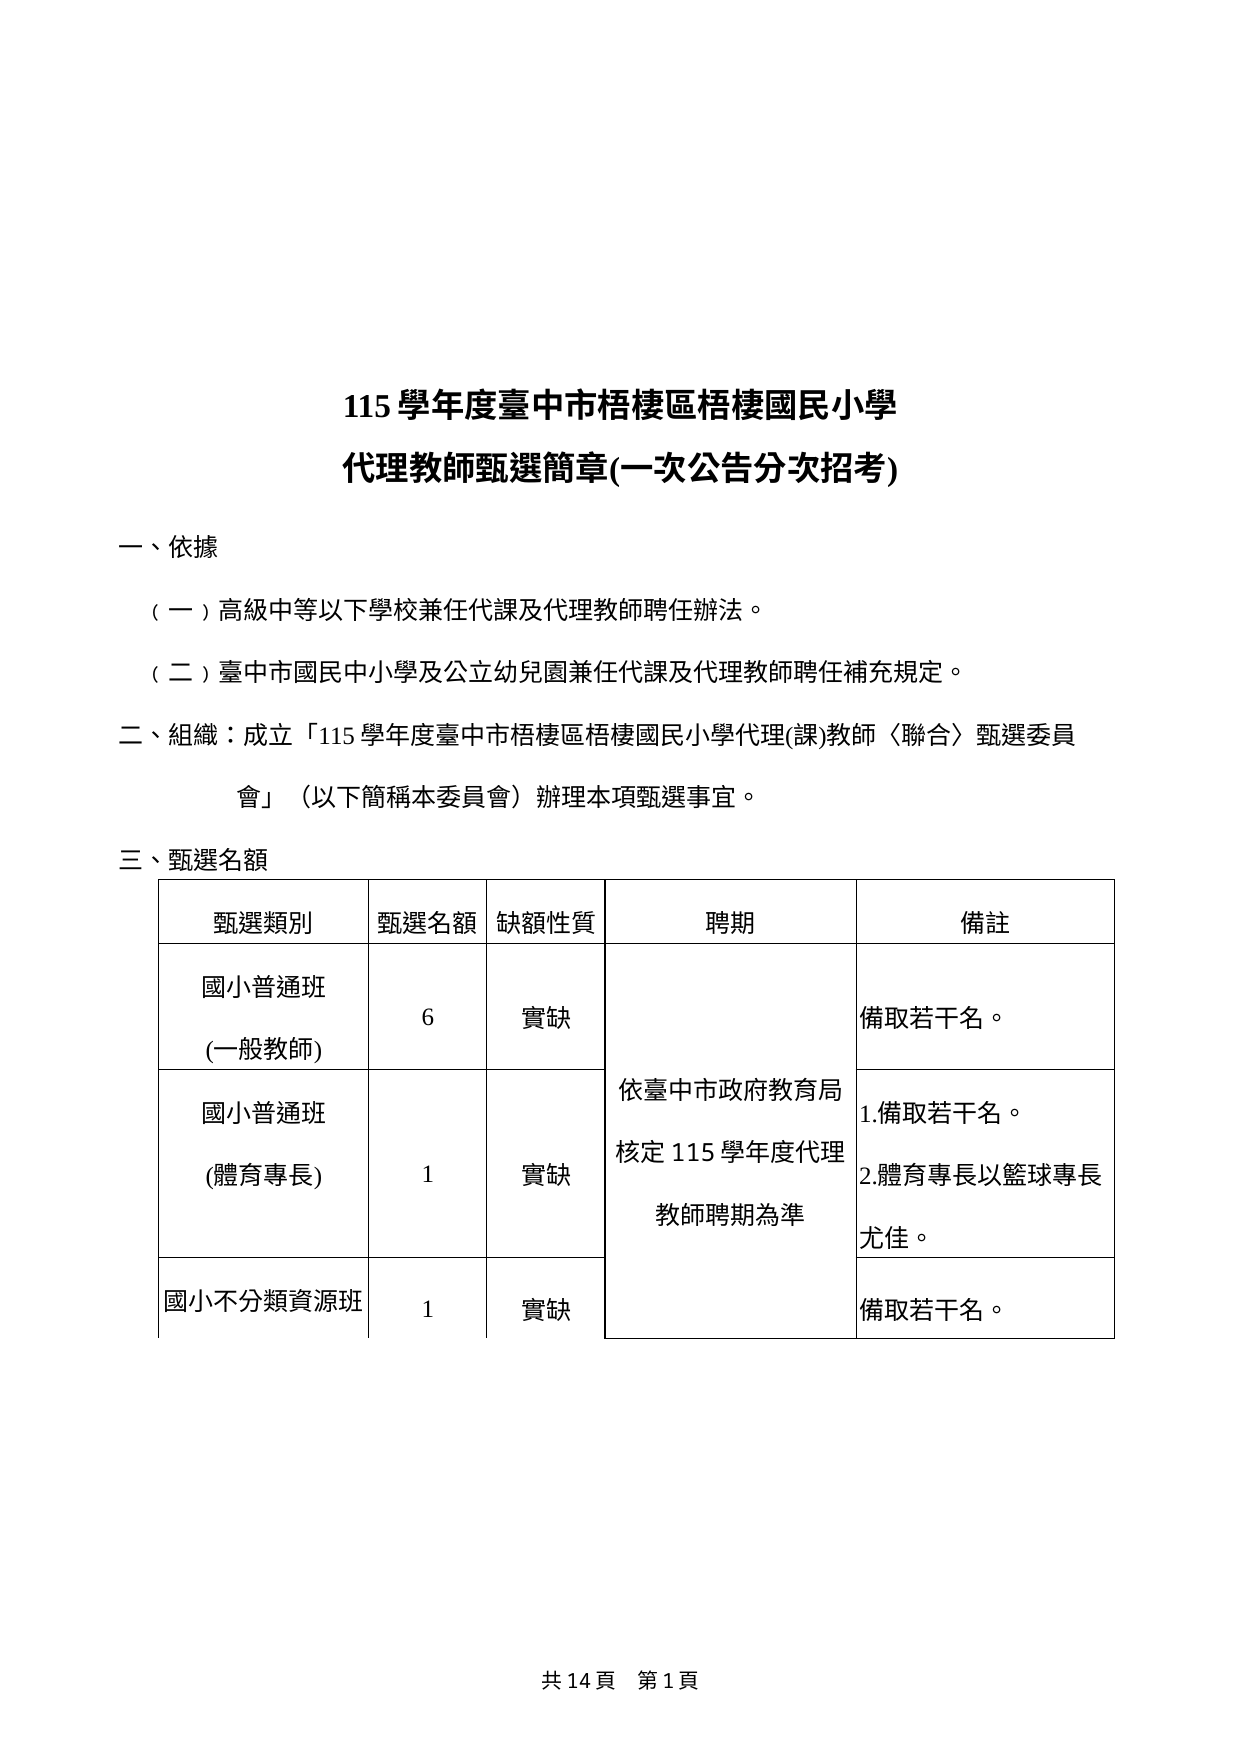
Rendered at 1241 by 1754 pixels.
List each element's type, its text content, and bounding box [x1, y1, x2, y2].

text 一、依據 [118, 504, 1122, 567]
table_cell 1.備取若干名。 2.體育專長以籃球專長尤佳。 [857, 1070, 1114, 1257]
text ﹙一﹚高級中等以下學校兼任代課及代理教師聘任辦法。 [143, 567, 1122, 629]
table_cell 實缺 [487, 1258, 604, 1337]
table_cell 國小普通班 (一般教師) [159, 944, 368, 1069]
table_header 甄選名額 [369, 880, 486, 943]
text 代理教師甄選簡章(一次公告分次招考) [118, 424, 1122, 487]
table_cell 備取若干名。 [857, 944, 1114, 1069]
text 115學年度臺中市梧棲區梧棲國民小學 [118, 362, 1122, 424]
table_cell 實缺 [487, 1070, 604, 1257]
table_cell 備取若干名。 [857, 1258, 1114, 1337]
table_cell 國小普通班 (體育專長) [159, 1070, 368, 1257]
table_header 備註 [857, 880, 1114, 943]
table_header 缺額性質 [487, 880, 604, 943]
table_cell 實缺 [487, 944, 604, 1069]
table_cell 1 [369, 1070, 486, 1257]
table_cell 6 [369, 944, 486, 1069]
table_cell 國小不分類資源班 [159, 1258, 368, 1337]
text 二、組織：成立「115學年度臺中市梧棲區梧棲國民小學代理(課)教師〈聯合〉甄選委員會」（以下簡稱本委員會）辦理本項甄選事宜。 [118, 692, 1122, 817]
text 三、甄選名額 [118, 817, 1122, 879]
table_cell 依臺中市政府教育局核定115學年度代理教師聘期為準 [606, 944, 856, 1337]
text ﹙二﹚臺中市國民中小學及公立幼兒園兼任代課及代理教師聘任補充規定。 [143, 629, 1122, 692]
table_cell 1 [369, 1258, 486, 1337]
table_header 聘期 [606, 880, 856, 943]
table_header 甄選類別 [159, 880, 368, 943]
